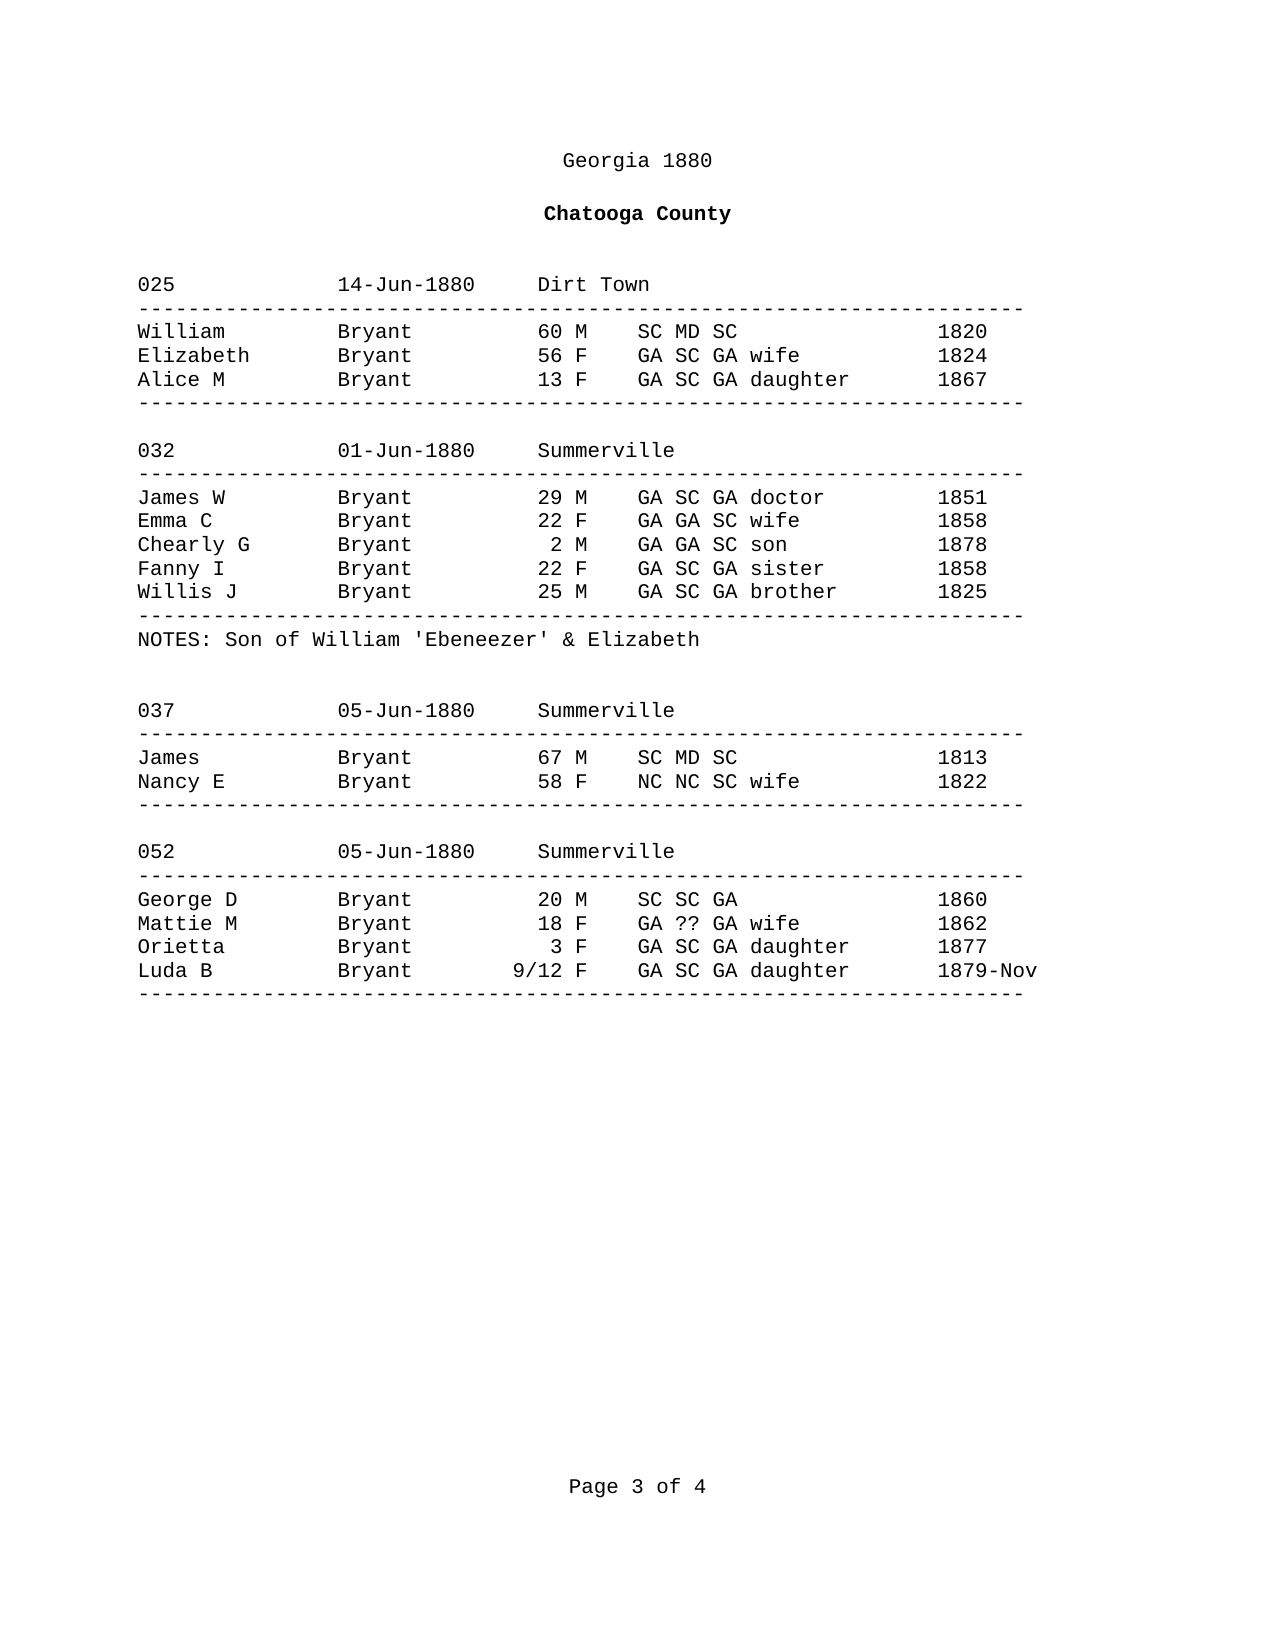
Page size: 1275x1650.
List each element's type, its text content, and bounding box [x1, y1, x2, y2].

text 037 05-Jun-1880 Summerville [137, 700, 1138, 723]
text James Bryant 67 M SC MD SC 1813 [137, 747, 1138, 771]
text 032 01-Jun-1880 Summerville [137, 439, 1138, 463]
text ----------------------------------------------------------------------- [137, 794, 1138, 818]
text Luda B Bryant 9/12 F GA SC GA daughter 1879-Nov [137, 960, 1138, 983]
text Orietta Bryant 3 F GA SC GA daughter 1877 [137, 936, 1138, 960]
text 025 14-Jun-1880 Dirt Town [137, 274, 1138, 298]
text Nancy E Bryant 58 F NC NC SC wife 1822 [137, 771, 1138, 794]
text ----------------------------------------------------------------------- [137, 865, 1138, 889]
text Chatooga County [137, 203, 1138, 227]
text ----------------------------------------------------------------------- [137, 463, 1138, 487]
text Fanny I Bryant 22 F GA SC GA sister 1858 [137, 558, 1138, 581]
text Emma C Bryant 22 F GA GA SC wife 1858 [137, 511, 1138, 534]
text Mattie M Bryant 18 F GA ?? GA wife 1862 [137, 912, 1138, 936]
text Alice M Bryant 13 F GA SC GA daughter 1867 [137, 369, 1138, 392]
text Chearly G Bryant 2 M GA GA SC son 1878 [137, 534, 1138, 558]
text ----------------------------------------------------------------------- [137, 605, 1138, 629]
text 052 05-Jun-1880 Summerville [137, 842, 1138, 865]
text NOTES: Son of William 'Ebeneezer' & Elizabeth [137, 629, 1138, 652]
text ----------------------------------------------------------------------- [137, 983, 1138, 1007]
text James W Bryant 29 M GA SC GA doctor 1851 [137, 487, 1138, 511]
text William Bryant 60 M SC MD SC 1820 [137, 321, 1138, 345]
text Elizabeth Bryant 56 F GA SC GA wife 1824 [137, 345, 1138, 369]
text ----------------------------------------------------------------------- [137, 392, 1138, 416]
text Willis J Bryant 25 M GA SC GA brother 1825 [137, 581, 1138, 605]
text George D Bryant 20 M SC SC GA 1860 [137, 889, 1138, 912]
text ----------------------------------------------------------------------- [137, 298, 1138, 321]
text ----------------------------------------------------------------------- [137, 723, 1138, 747]
